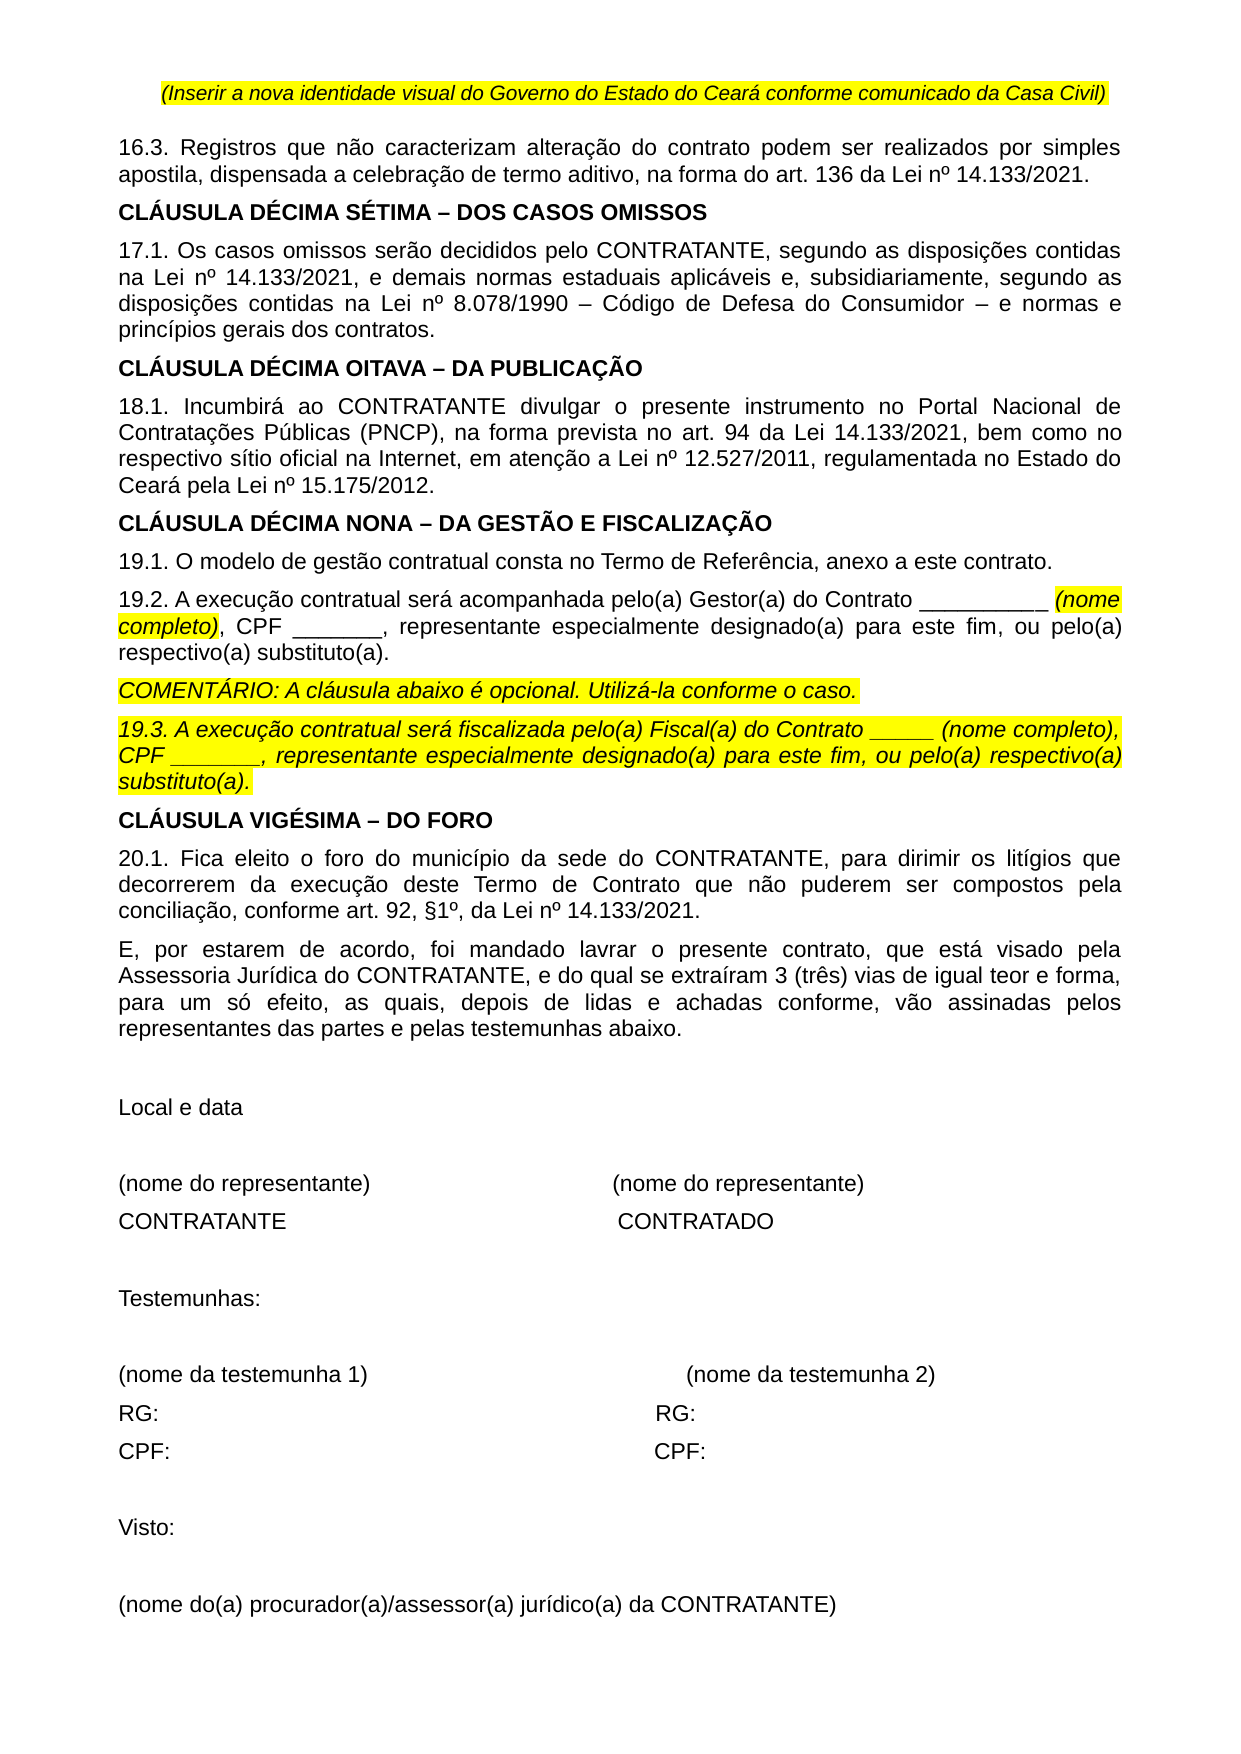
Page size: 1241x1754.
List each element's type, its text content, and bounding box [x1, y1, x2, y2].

text (nome do representante) (nome do representante) [118, 1170, 1122, 1196]
text CLÁUSULA DÉCIMA SÉTIMA – DOS CASOS OMISSOS [118, 199, 1122, 225]
text 19.3. A execução contratual será fiscalizada pelo(a) Fiscal(a) do Contrato _____ (nome completo), CPF _______, representante especialmente designado(a) para este fim, ou pelo(a) respectivo(a) substituto(a). [118, 716, 1122, 795]
text 17.1. Os casos omissos serão decididos pelo CONTRATANTE, segundo as disposições contidas na Lei nº 14.133/2021, e demais normas estaduais aplicáveis e, subsidiariamente, segundo as disposições contidas na Lei nº 8.078/1990 – Código de Defesa do Consumidor – e normas e princípios gerais dos contratos. [118, 237, 1122, 343]
text CPF: CPF: [118, 1438, 1122, 1464]
text 16.3. Registros que não caracterizam alteração do contrato podem ser realizados por simples apostila, dispensada a celebração de termo aditivo, na forma do art. 136 da Lei nº 14.133/2021. [118, 134, 1122, 187]
text (nome do(a) procurador(a)/assessor(a) jurídico(a) da CONTRATANTE) [118, 1591, 1122, 1617]
text CLÁUSULA DÉCIMA NONA – DA GESTÃO E FISCALIZAÇÃO [118, 510, 1122, 536]
text COMENTÁRIO: A cláusula abaixo é opcional. Utilizá-la conforme o caso. [118, 677, 1122, 704]
text 20.1. Fica eleito o foro do município da sede do CONTRATANTE, para dirimir os litígios que decorrerem da execução deste Termo de Contrato que não puderem ser compostos pela conciliação, conforme art. 92, §1º, da Lei nº 14.133/2021. [118, 845, 1122, 924]
text (nome da testemunha 1) (nome da testemunha 2) [118, 1361, 1122, 1388]
text 19.1. O modelo de gestão contratual consta no Termo de Referência, anexo a este contrato. [118, 548, 1122, 574]
text Local e data [118, 1094, 1122, 1120]
text CLÁUSULA VIGÉSIMA – DO FORO [118, 807, 1122, 833]
text Visto: [118, 1514, 1122, 1541]
text 18.1. Incumbirá ao CONTRATANTE divulgar o presente instrumento no Portal Nacional de Contratações Públicas (PNCP), na forma prevista no art. 94 da Lei 14.133/2021, bem como no respectivo sítio oficial na Internet, em atenção a Lei nº 12.527/2011, regulamentada no Estado do Ceará pela Lei nº 15.175/2012. [118, 393, 1122, 498]
text E, por estarem de acordo, foi mandado lavrar o presente contrato, que está visado pela Assessoria Jurídica do CONTRATANTE, e do qual se extraíram 3 (três) vias de igual teor e forma, para um só efeito, as quais, depois de lidas e achadas conforme, vão assinadas pelos representantes das partes e pelas testemunhas abaixo. [118, 936, 1122, 1041]
text 19.2. A execução contratual será acompanhada pelo(a) Gestor(a) do Contrato __________ (nome completo), CPF _______, representante especialmente designado(a) para este fim, ou pelo(a) respectivo(a) substituto(a). [118, 586, 1122, 666]
text CONTRATANTE CONTRATADO [118, 1208, 1122, 1235]
text Testemunhas: [118, 1285, 1122, 1311]
text CLÁUSULA DÉCIMA OITAVA – DA PUBLICAÇÃO [118, 354, 1122, 381]
text RG: RG: [118, 1399, 1122, 1426]
